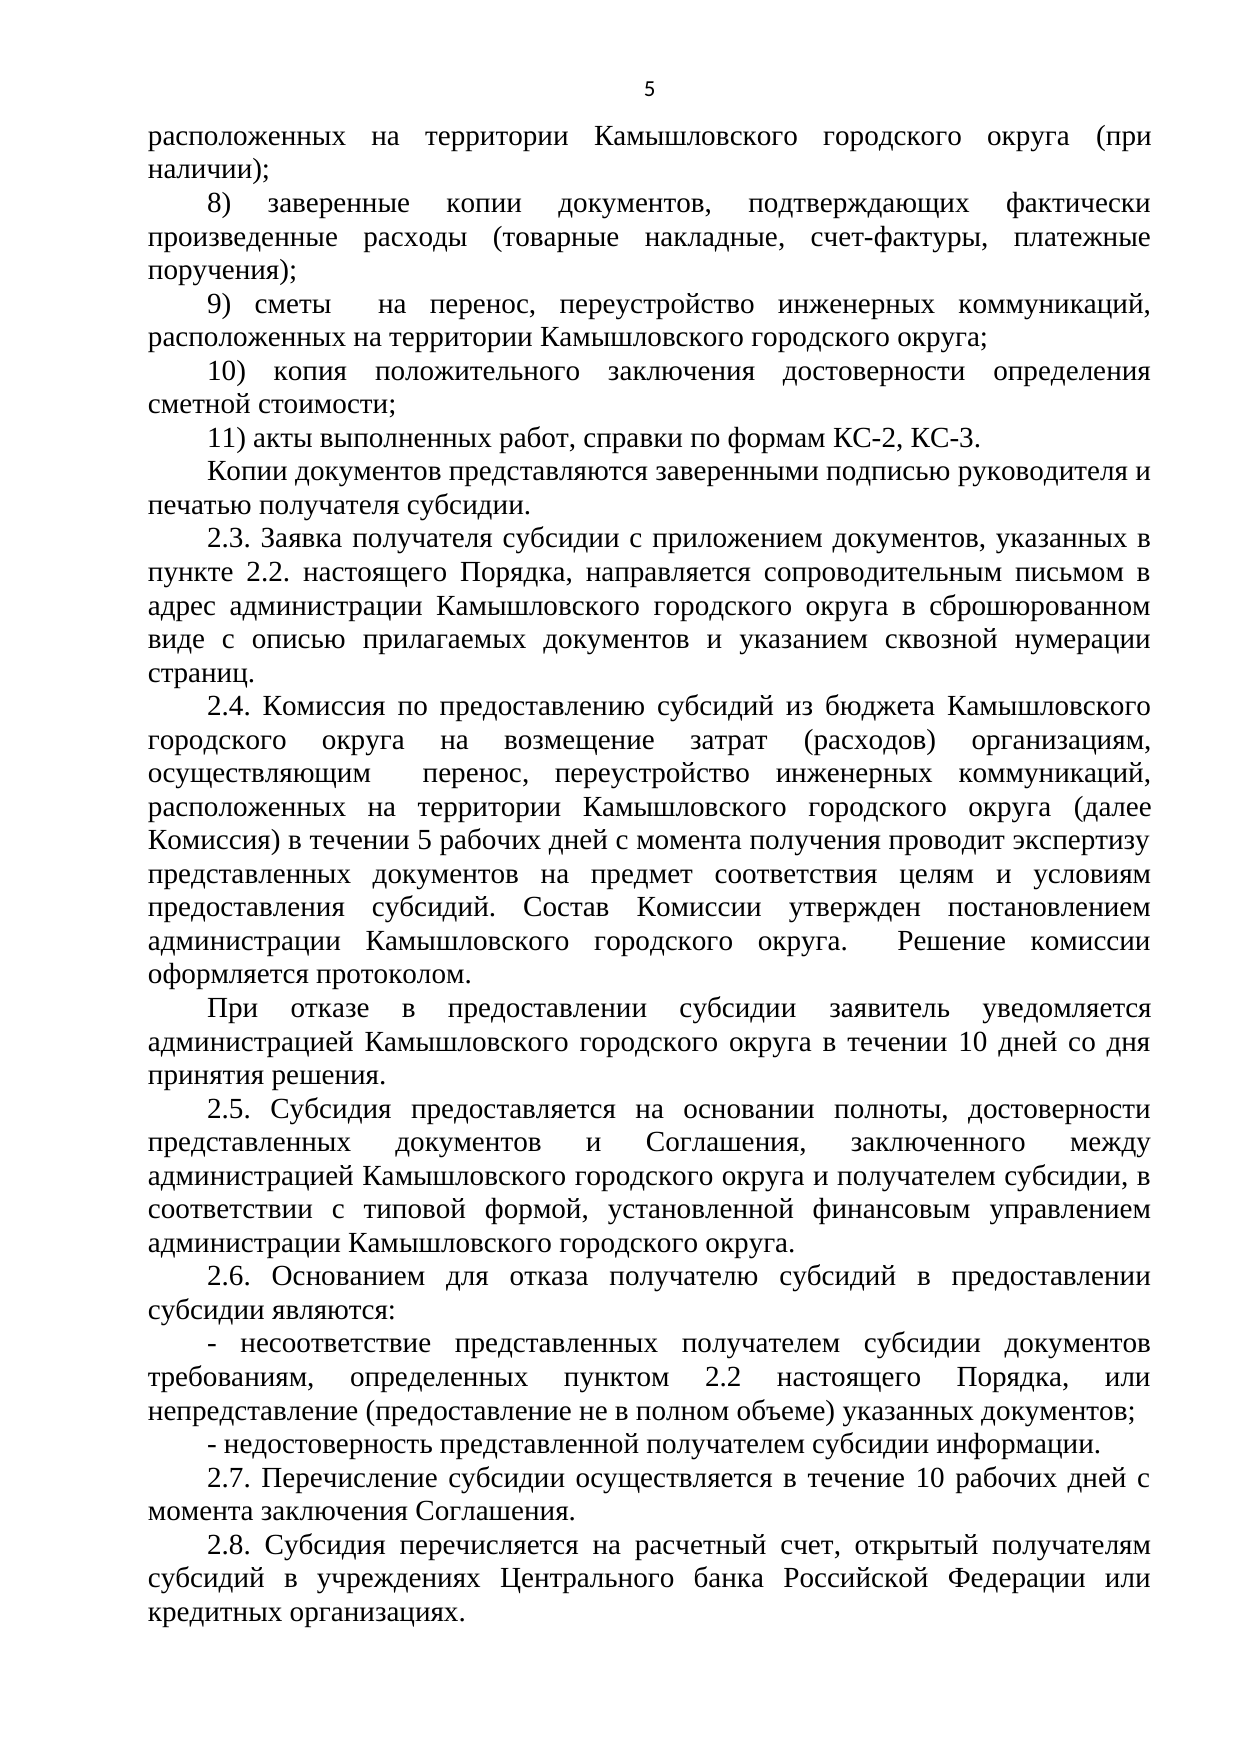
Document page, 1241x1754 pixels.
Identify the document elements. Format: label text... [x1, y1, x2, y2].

text 2.7. Перечисление субсидии осуществляется в течение 10 рабочих дней с момента заключения Соглашения. [148, 1460, 1152, 1527]
text При отказе в предоставлении субсидии заявитель уведомляется администрацией Камышловского городского округа в течении 10 дней со дня принятия решения. [148, 990, 1152, 1091]
text 2.6. Основанием для отказа получателю субсидий в предоставлении субсидии являются: [148, 1258, 1152, 1326]
text 9) сметы на перенос, переустройство инженерных коммуникаций, расположенных на территории Камышловского городского округа; [148, 286, 1152, 353]
text расположенных на территории Камышловского городского округа (при наличии); [148, 118, 1152, 185]
text 10) копия положительного заключения достоверности определения сметной стоимости; [148, 353, 1152, 420]
text - несоответствие представленных получателем субсидии документов требованиям, определенных пунктом 2.2 настоящего Порядка, или непредставление (предоставление не в полном объеме) указанных документов; [148, 1326, 1152, 1426]
text 2.4. Комиссия по предоставлению субсидий из бюджета Камышловского городского округа на возмещение затрат (расходов) организациям, осуществляющим перенос, переустройство инженерных коммуникаций, расположенных на территории Камышловского городского округа (далее Комиссия) в течении 5 рабочих дней с момента получения проводит экспертизу представленных документов на предмет соответствия целям и условиям предоставления субсидий. Состав Комиссии утвержден постановлением администрации Камышловского городского округа. Решение комиссии оформляется протоколом. [148, 688, 1152, 990]
text - недостоверность представленной получателем субсидии информации. [148, 1426, 1152, 1460]
text 2.5. Субсидия предоставляется на основании полноты, достоверности представленных документов и Соглашения, заключенного между администрацией Камышловского городского округа и получателем субсидии, в соответствии с типовой формой, установленной финансовым управлением администрации Камышловского городского округа. [148, 1091, 1152, 1258]
text Копии документов представляются заверенными подписью руководителя и печатью получателя субсидии. [148, 453, 1152, 521]
text 2.3. Заявка получателя субсидии с приложением документов, указанных в пункте 2.2. настоящего Порядка, направляется сопроводительным письмом в адрес администрации Камышловского городского округа в сброшюрованном виде с описью прилагаемых документов и указанием сквозной нумерации страниц. [148, 521, 1152, 688]
text 2.8. Субсидия перечисляется на расчетный счет, открытый получателям субсидий в учреждениях Центрального банка Российской Федерации или кредитных организациях. [148, 1527, 1152, 1627]
text 11) акты выполненных работ, справки по формам КС-2, КС-3. [148, 420, 1152, 453]
text 8) заверенные копии документов, подтверждающих фактически произведенные расходы (товарные накладные, счет-фактуры, платежные поручения); [148, 185, 1152, 286]
